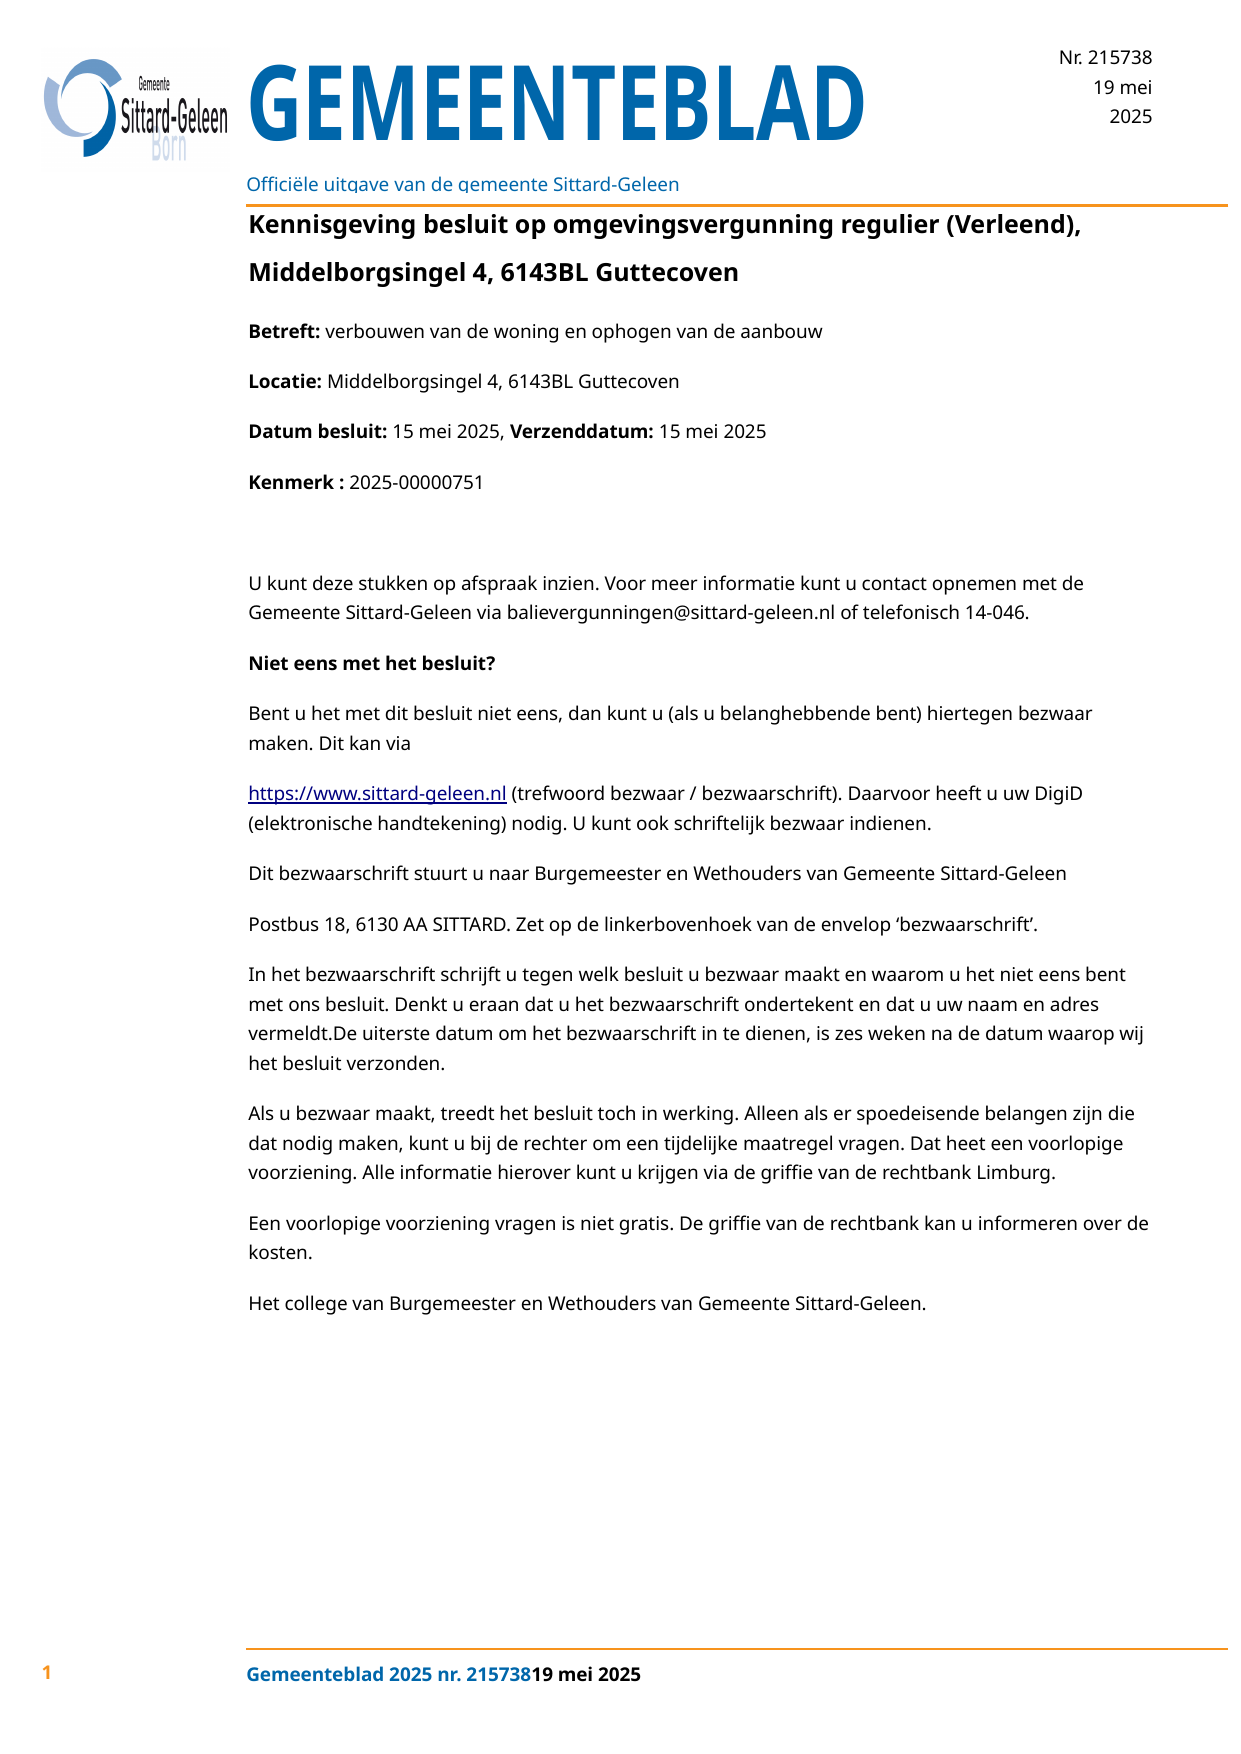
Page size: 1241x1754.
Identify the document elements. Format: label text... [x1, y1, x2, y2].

text Bent u het met dit besluit niet eens, dan kunt u (als u belanghebbende bent) hiertegen bezwaar maken. Dit kan via [248, 700, 1152, 756]
picture [41, 47, 231, 172]
text Dit bezwaarschrift stuurt u naar Burgemeester en Wethouders van Gemeente Sittard-Geleen [248, 860, 1152, 886]
text U kunt deze stukken op afspraak inzien. Voor meer informatie kunt u contact opnemen met de Gemeente Sittard-Geleen via balievergunningen@sittard-geleen.nl of telefonisch 14-046. [248, 570, 1152, 625]
text https://www.sittard-geleen.nl (trefwoord bezwaar / bezwaarschrift). Daarvoor heeft u uw DigiD (elektronische handtekening) nodig. U kunt ook schriftelijk bezwaar indienen. [248, 780, 1152, 836]
text Postbus 18, 6130 AA SITTARD. Zet op de linkerbovenhoek van de envelop ‘bezwaarschrift’. [248, 911, 1152, 937]
text Kenmerk : 2025-00000751 [248, 469, 1152, 495]
text Het college van Burgemeester en Wethouders van Gemeente Sittard-Geleen. [248, 1290, 1152, 1316]
text In het bezwaarschrift schrijft u tegen welk besluit u bezwaar maakt en waarom u het niet eens bent met ons besluit. Denkt u eraan dat u het bezwaarschrift ondertekent en dat u uw naam en adres vermeldt.De uiterste datum om het bezwaarschrift in te dienen, is zes weken na de datum waarop wij het besluit verzonden. [248, 961, 1152, 1076]
text Betreft: verbouwen van de woning en ophogen van de aanbouw [248, 318, 1152, 344]
text Datum besluit: 15 mei 2025, Verzenddatum: 15 mei 2025 [248, 419, 1152, 444]
text Als u bezwaar maakt, treedt het besluit toch in werking. Alleen als er spoedeisende belangen zijn die dat nodig maken, kunt u bij de rechter om een tijdelijke maatregel vragen. Dat heet een voorlopige voorziening. Alle informatie hierover kunt u krijgen via de griffie van de rechtbank Limburg. [248, 1100, 1152, 1185]
text Niet eens met het besluit? [248, 650, 1152, 676]
text Locatie: Middelborgsingel 4, 6143BL Guttecoven [248, 368, 1152, 394]
text Kennisgeving besluit op omgevingsvergunning regulier (Verleend), Middelborgsingel 4, 6143BL Guttecoven [248, 207, 1152, 288]
text Een voorlopige voorziening vragen is niet gratis. De griffie van de rechtbank kan u informeren over de kosten. [248, 1210, 1152, 1265]
